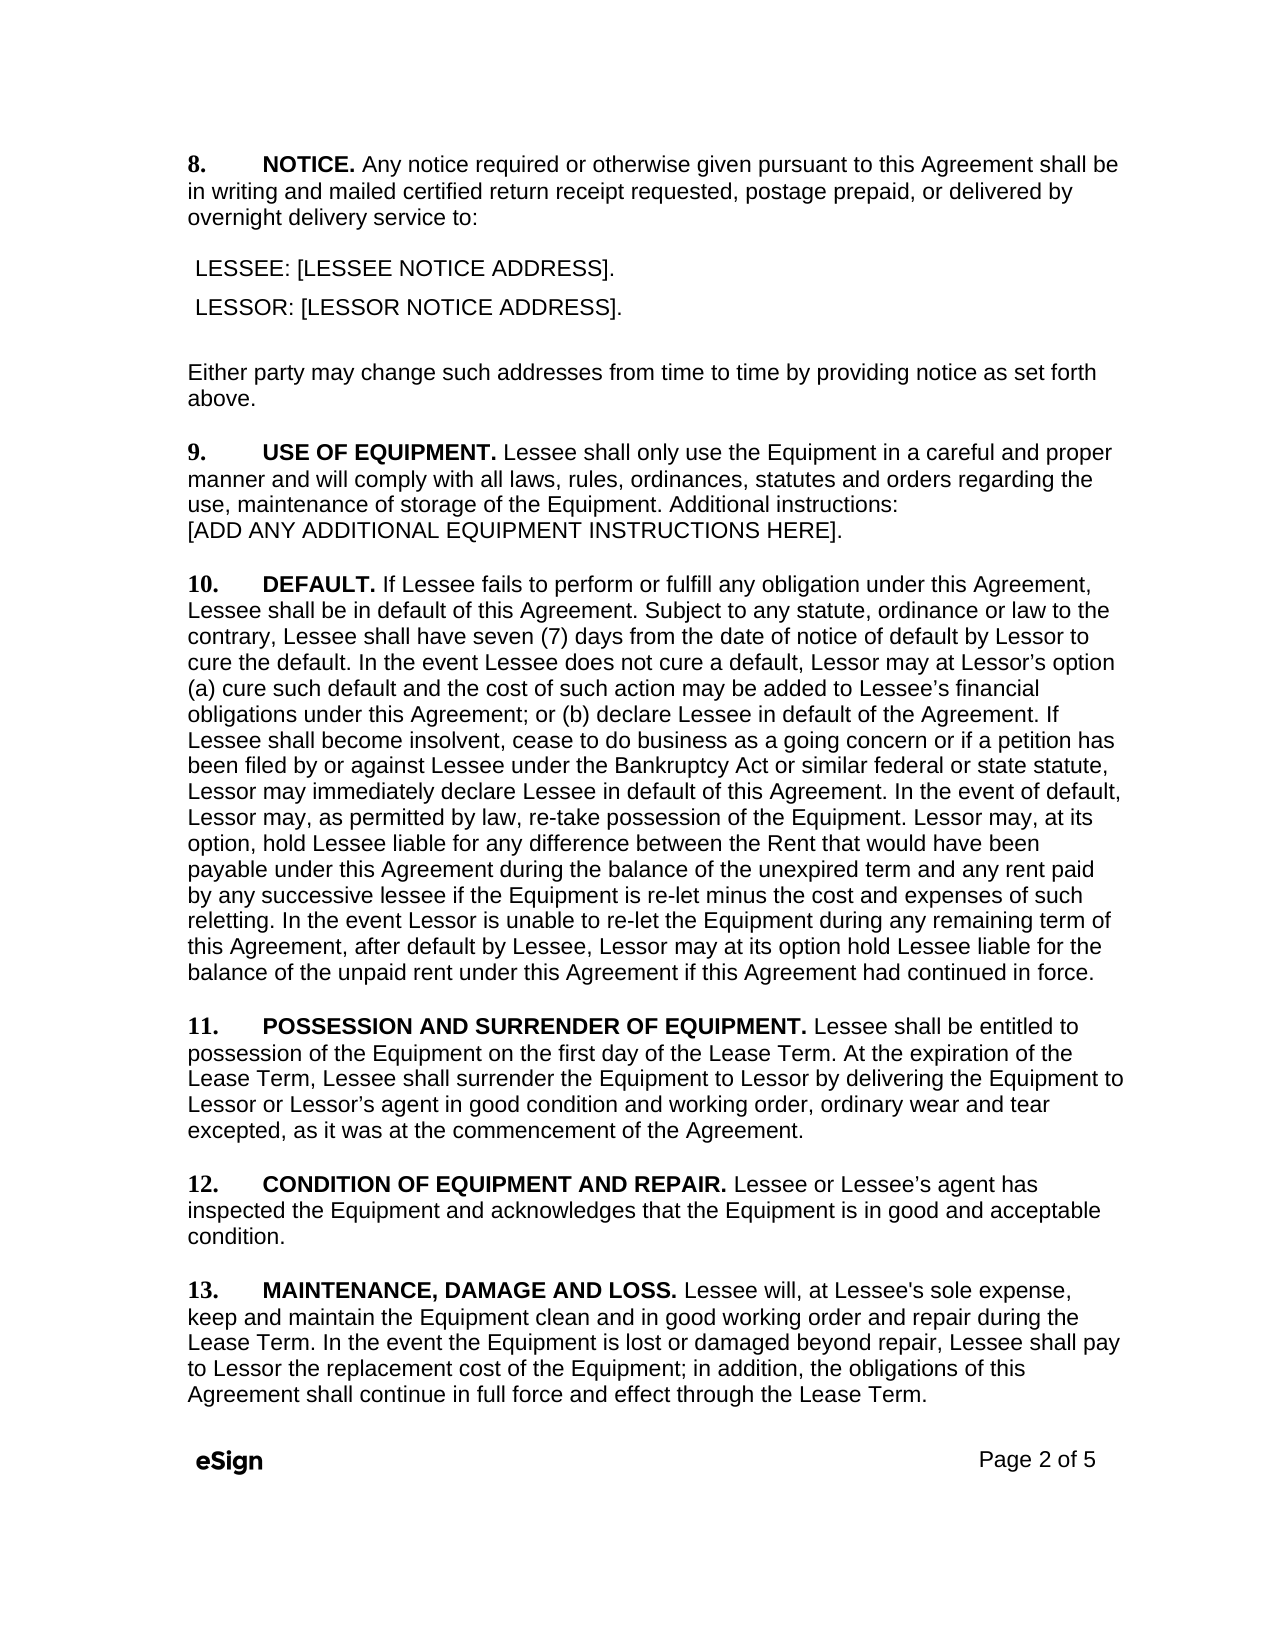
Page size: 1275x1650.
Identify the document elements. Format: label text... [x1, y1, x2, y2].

list NOTICE. Any notice required or otherwise given pursuant to this Agreement shall be in writing and mailed certified return receipt requested, postage prepaid, or delivered by overnight delivery service to: [187, 150, 1125, 230]
list CONDITION OF EQUIPMENT AND REPAIR. Lessee or Lessee’s agent has inspected the Equipment and acknowledges that the Equipment is in good and acceptable condition. [187, 1170, 1125, 1249]
list POSSESSION AND SURRENDER OF EQUIPMENT. Lessee shall be entitled to possession of the Equipment on the first day of the Lease Term. At the expiration of the Lease Term, Lessee shall surrender the Equipment to Lessor by delivering the Equipment to Lessor or Lessor’s agent in good condition and working order, ordinary wear and tear excepted, as it was at the commencement of the Agreement. [187, 1012, 1125, 1143]
text LESSOR: [LESSOR NOTICE ADDRESS]. [195, 294, 1125, 321]
text LESSEE: [LESSEE NOTICE ADDRESS]. [195, 255, 1125, 281]
text Either party may change such addresses from time to time by providing notice as set forth above. [187, 360, 1125, 412]
list USE OF EQUIPMENT. Lessee shall only use the Equipment in a careful and proper manner and will comply with all laws, rules, ordinances, statutes and orders regarding the use, maintenance of storage of the Equipment. Additional instructions: [187, 438, 1125, 518]
list DEFAULT. If Lessee fails to perform or fulfill any obligation under this Agreement, Lessee shall be in default of this Agreement. Subject to any statute, ordinance or law to the contrary, Lessee shall have seven (7) days from the date of notice of default by Lessor to cure the default. In the event Lessee does not cure a default, Lessor may at Lessor’s option (a) cure such default and the cost of such action may be added to Lessee’s financial obligations under this Agreement; or (b) declare Lessee in default of the Agreement. If Lessee shall become insolvent, cease to do business as a going concern or if a petition has been filed by or against Lessee under the Bankruptcy Act or similar federal or state statute, Lessor may immediately declare Lessee in default of this Agreement. In the event of default, Lessor may, as permitted by law, re-take possession of the Equipment. Lessor may, at its option, hold Lessee liable for any difference between the Rent that would have been payable under this Agreement during the balance of the unexpired term and any rent paid by any successive lessee if the Equipment is re-let minus the cost and expenses of such reletting. In the event Lessor is unable to re-let the Equipment during any remaining term of this Agreement, after default by Lessee, Lessor may at its option hold Lessee liable for the balance of the unpaid rent under this Agreement if this Agreement had continued in force. [187, 570, 1125, 986]
list MAINTENANCE, DAMAGE AND LOSS. Lessee will, at Lessee's sole expense, keep and maintain the Equipment clean and in good working order and repair during the Lease Term. In the event the Equipment is lost or damaged beyond repair, Lessee shall pay to Lessor the replacement cost of the Equipment; in addition, the obligations of this Agreement shall continue in full force and effect through the Lease Term. [187, 1276, 1125, 1407]
text [ADD ANY ADDITIONAL EQUIPMENT INSTRUCTIONS HERE]. [187, 518, 1125, 543]
